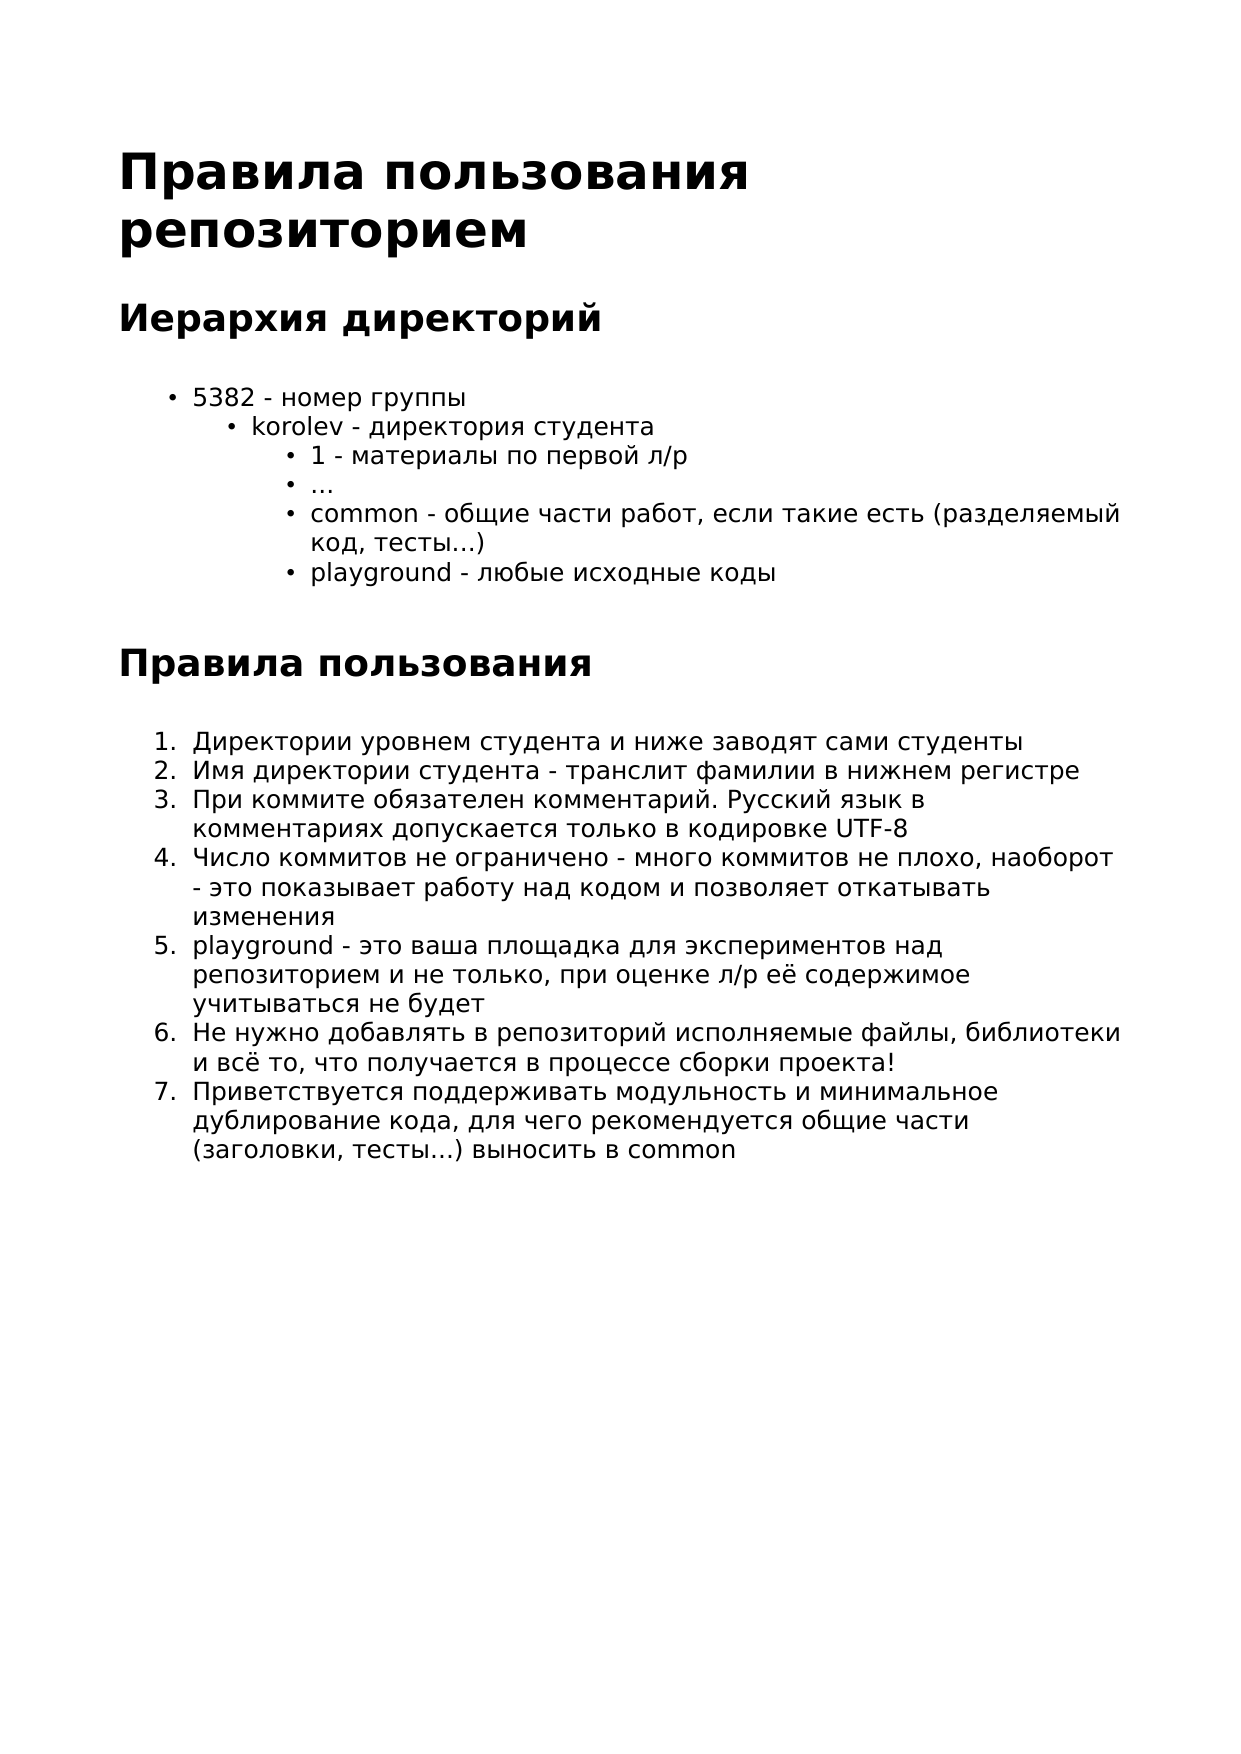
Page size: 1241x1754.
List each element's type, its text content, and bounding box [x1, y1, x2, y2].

list common - общие части работ, если такие есть (разделяемый код, тесты...) [295, 499, 1122, 558]
list Приветствуется поддерживать модульность и минимальное дублирование кода, для чего рекомендуется общие части (заголовки, тесты...) выносить в common [177, 1077, 1122, 1164]
subtitle Правила пользования репозиторием [118, 143, 1122, 259]
list Директории уровнем студента и ниже заводят сами студенты [177, 727, 1122, 756]
list При коммите обязателен комментарий. Русский язык в комментариях допускается только в кодировке UTF-8 [177, 785, 1122, 844]
list playground - это ваша площадка для экспериментов над репозиторием и не только, при оценке л/р её содержимое учитываться не будет [177, 931, 1122, 1019]
subtitle Правила пользования [118, 641, 1122, 685]
list ... [295, 470, 1122, 499]
list playground - любые исходные коды [295, 558, 1122, 587]
list Имя директории студента - транслит фамилии в нижнем регистре [177, 756, 1122, 785]
list Число коммитов не ограничено - много коммитов не плохо, наоборот - это показывает работу над кодом и позволяет откатывать изменения [177, 844, 1122, 931]
subtitle Иерархия директорий [118, 297, 1122, 341]
list 1 - материалы по первой л/р [295, 441, 1122, 470]
list 5382 - номер группы [177, 383, 1122, 412]
list korolev - директория студента [236, 412, 1122, 441]
list Не нужно добавлять в репозиторий исполняемые файлы, библиотеки и всё то, что получается в процессе сборки проекта! [177, 1019, 1122, 1077]
